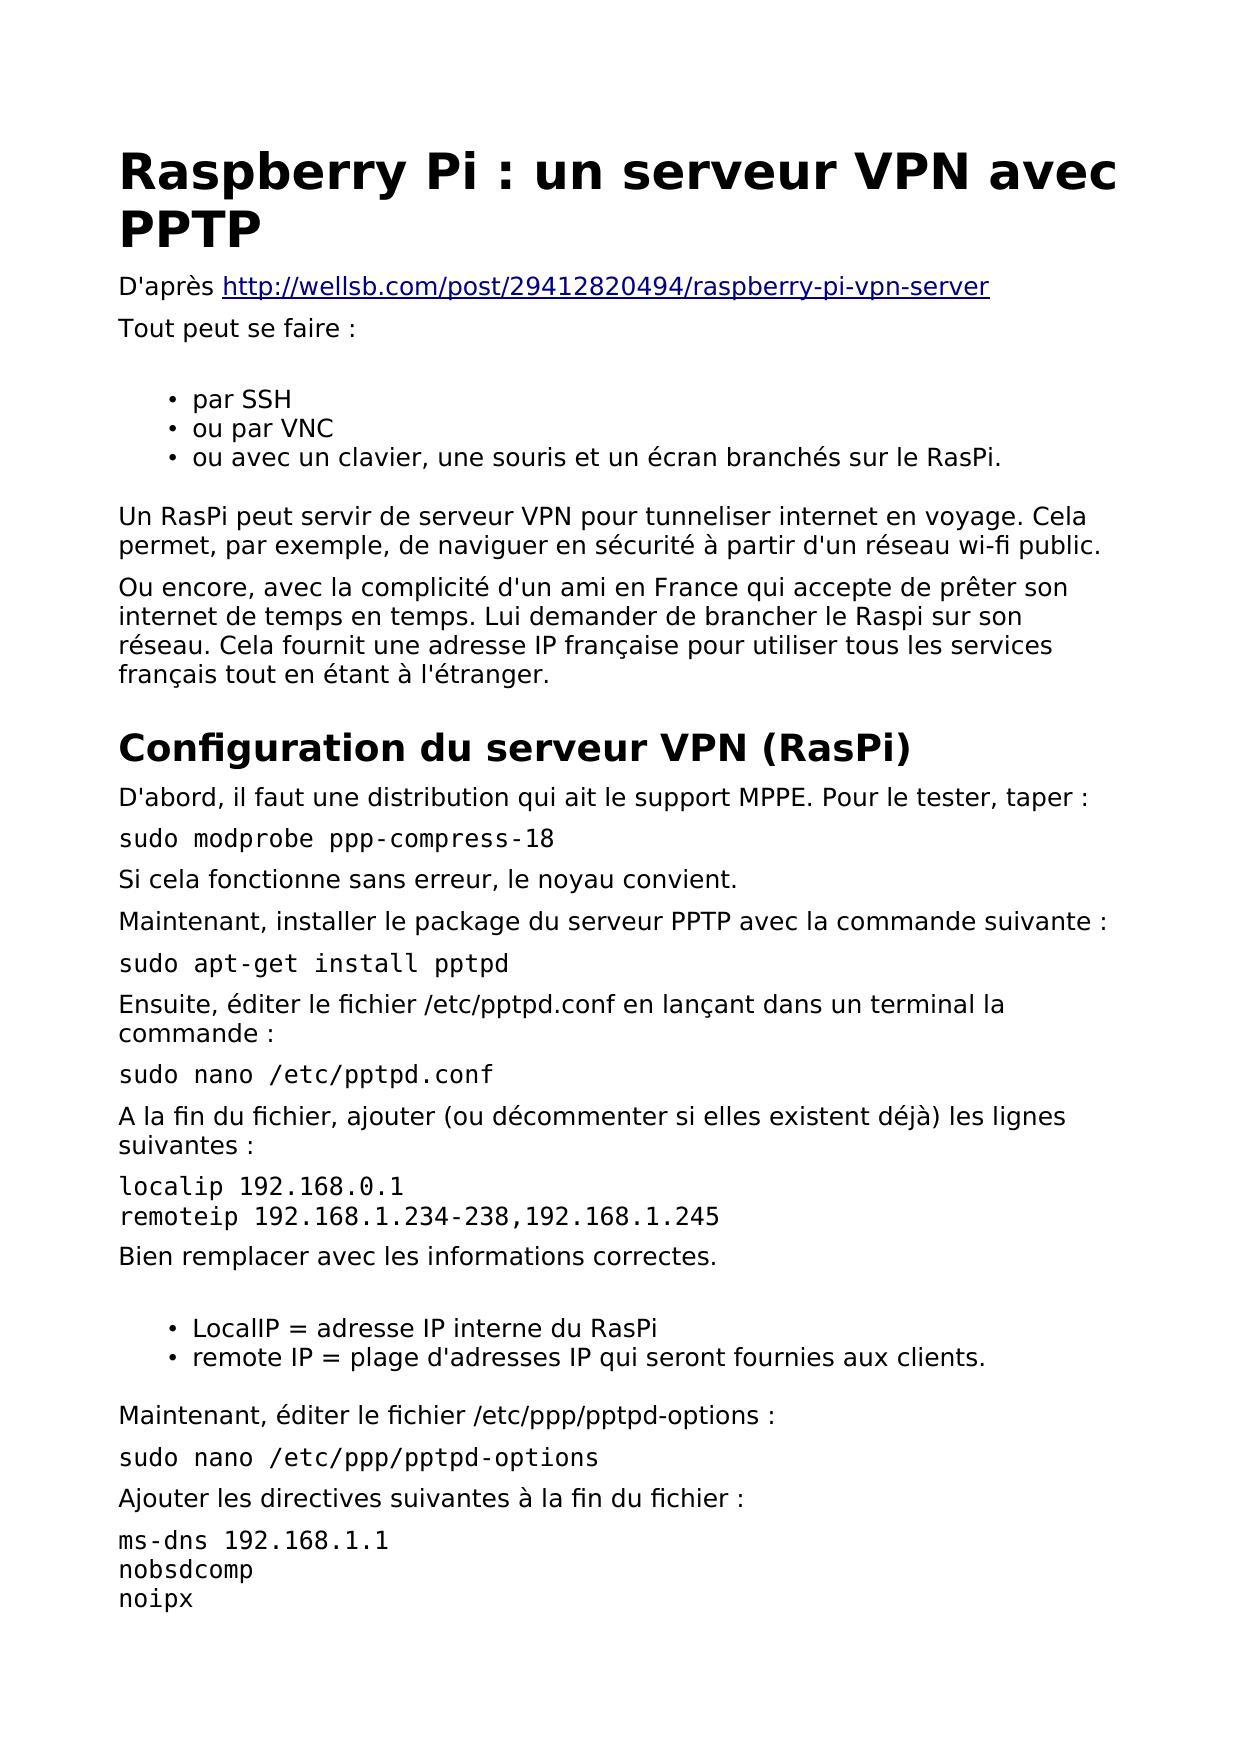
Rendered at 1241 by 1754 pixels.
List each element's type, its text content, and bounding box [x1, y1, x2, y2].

text sudo modprobe ppp-compress-18 [118, 825, 1122, 854]
text Ou encore, avec la complicité d'un ami en France qui accepte de prêter son internet de temps en temps. Lui demander de brancher le Raspi sur son réseau. Cela fournit une adresse IP française pour utiliser tous les services français tout en étant à l'étranger. [118, 573, 1122, 689]
text ms-dns 192.168.1.1 nobsdcomp noipx [118, 1526, 1122, 1613]
text localip 192.168.0.1 remoteip 192.168.1.234-238,192.168.1.245 [118, 1172, 1122, 1231]
text Maintenant, installer le package du serveur PPTP avec la commande suivante : [118, 907, 1122, 936]
subtitle Raspberry Pi : un serveur VPN avec PPTP [118, 143, 1122, 259]
text sudo nano /etc/ppp/pptpd-options [118, 1443, 1122, 1472]
list ou par VNC [177, 414, 1122, 443]
text Tout peut se faire : [118, 314, 1122, 343]
text Ensuite, éditer le fichier /etc/pptpd.conf en lançant dans un terminal la commande : [118, 990, 1122, 1048]
text Ajouter les directives suivantes à la fin du fichier : [118, 1484, 1122, 1513]
list LocalIP = adresse IP interne du RasPi [177, 1314, 1122, 1343]
text A la fin du fichier, ajouter (ou décommenter si elles existent déjà) les lignes suivantes : [118, 1102, 1122, 1160]
list ou avec un clavier, une souris et un écran branchés sur le RasPi. [177, 443, 1122, 472]
list par SSH [177, 385, 1122, 414]
text Maintenant, éditer le fichier /etc/ppp/pptpd-options : [118, 1402, 1122, 1431]
text sudo apt-get install pptpd [118, 949, 1122, 978]
text sudo nano /etc/pptpd.conf [118, 1061, 1122, 1090]
list remote IP = plage d'adresses IP qui seront fournies aux clients. [177, 1343, 1122, 1372]
text D'abord, il faut une distribution qui ait le support MPPE. Pour le tester, taper : [118, 783, 1122, 812]
text Bien remplacer avec les informations correctes. [118, 1243, 1122, 1272]
text Un RasPi peut servir de serveur VPN pour tunneliser internet en voyage. Cela permet, par exemple, de naviguer en sécurité à partir d'un réseau wi-fi public. [118, 502, 1122, 560]
text Si cela fonctionne sans erreur, le noyau convient. [118, 866, 1122, 895]
text D'après http://wellsb.com/post/29412820494/raspberry-pi-vpn-server [118, 272, 1122, 301]
subtitle Configuration du serveur VPN (RasPi) [118, 727, 1122, 771]
